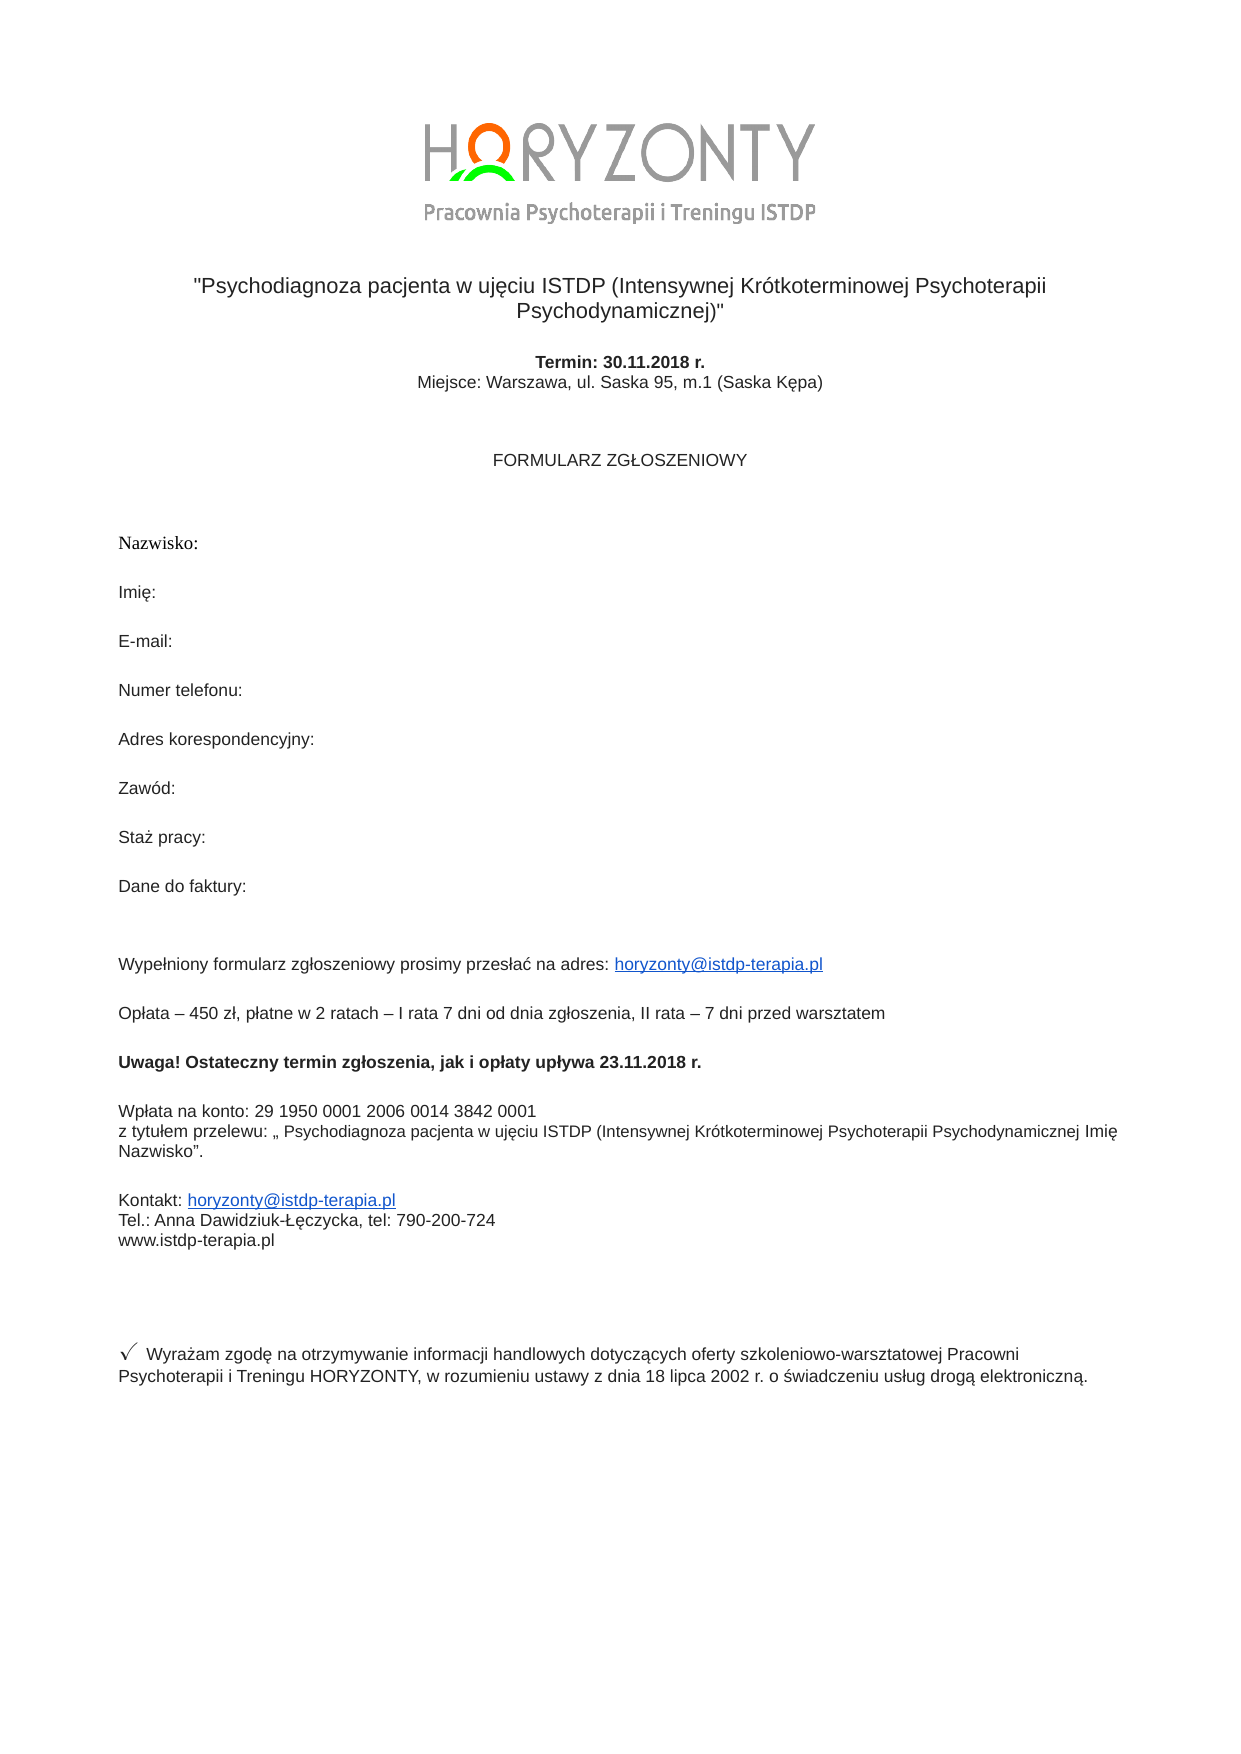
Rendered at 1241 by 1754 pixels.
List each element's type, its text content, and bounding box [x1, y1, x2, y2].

text Uwaga! Ostateczny termin zgłoszenia, jak i opłaty upływa 23.11.2018 r. Wpłata na konto: 29 1950 0001 2006 0014 3842 0001 z tytułem przelewu: „ Psychodiagnoza pacjenta w ujęciu ISTDP (Intensywnej Krótkoterminowej Psychoterapii Psychodynamicznej Imię Nazwisko”. Kontakt: horyzonty@istdp-terapia.pl Tel.: Anna Dawidziuk-Łęczycka, tel: 790-200-724 www.istdp-terapia.pl [118, 1052, 1122, 1308]
text E-mail: [118, 631, 1122, 680]
picture [425, 123, 816, 224]
text ✓ Wyrażam zgodę na otrzymywanie informacji handlowych dotyczących oferty szkoleniowo-warsztatowej Pracowni Psychoterapii i Treningu HORYZONTY, w rozumieniu ustawy z dnia 18 lipca 2002 r. o świadczeniu usług drogą elektroniczną. [118, 1337, 1122, 1414]
text "Psychodiagnoza pacjenta w ujęciu ISTDP (Intensywnej Krótkoterminowej Psychoterapii Psychodynamicznej)" Termin: 30.11.2018 r. Miejsce: Warszawa, ul. Saska 95, m.1 (Saska Kępa) [118, 244, 1122, 450]
text Nazwisko: [118, 532, 1122, 582]
text Imię: [118, 582, 1122, 631]
text Numer telefonu: [118, 680, 1122, 729]
text Adres korespondencyjny: [118, 729, 1122, 778]
text Staż pracy: Dane do faktury: Wypełniony formularz zgłoszeniowy prosimy przesłać na adres: horyzonty@istdp-terapia.pl Opłata – 450 zł, płatne w 2 ratach – I rata 7 dni od dnia zgłoszenia, II rata – 7 dni przed warsztatem [118, 827, 1122, 1023]
text Zawód: [118, 778, 1122, 827]
text FORMULARZ ZGŁOSZENIOWY [118, 450, 1122, 470]
